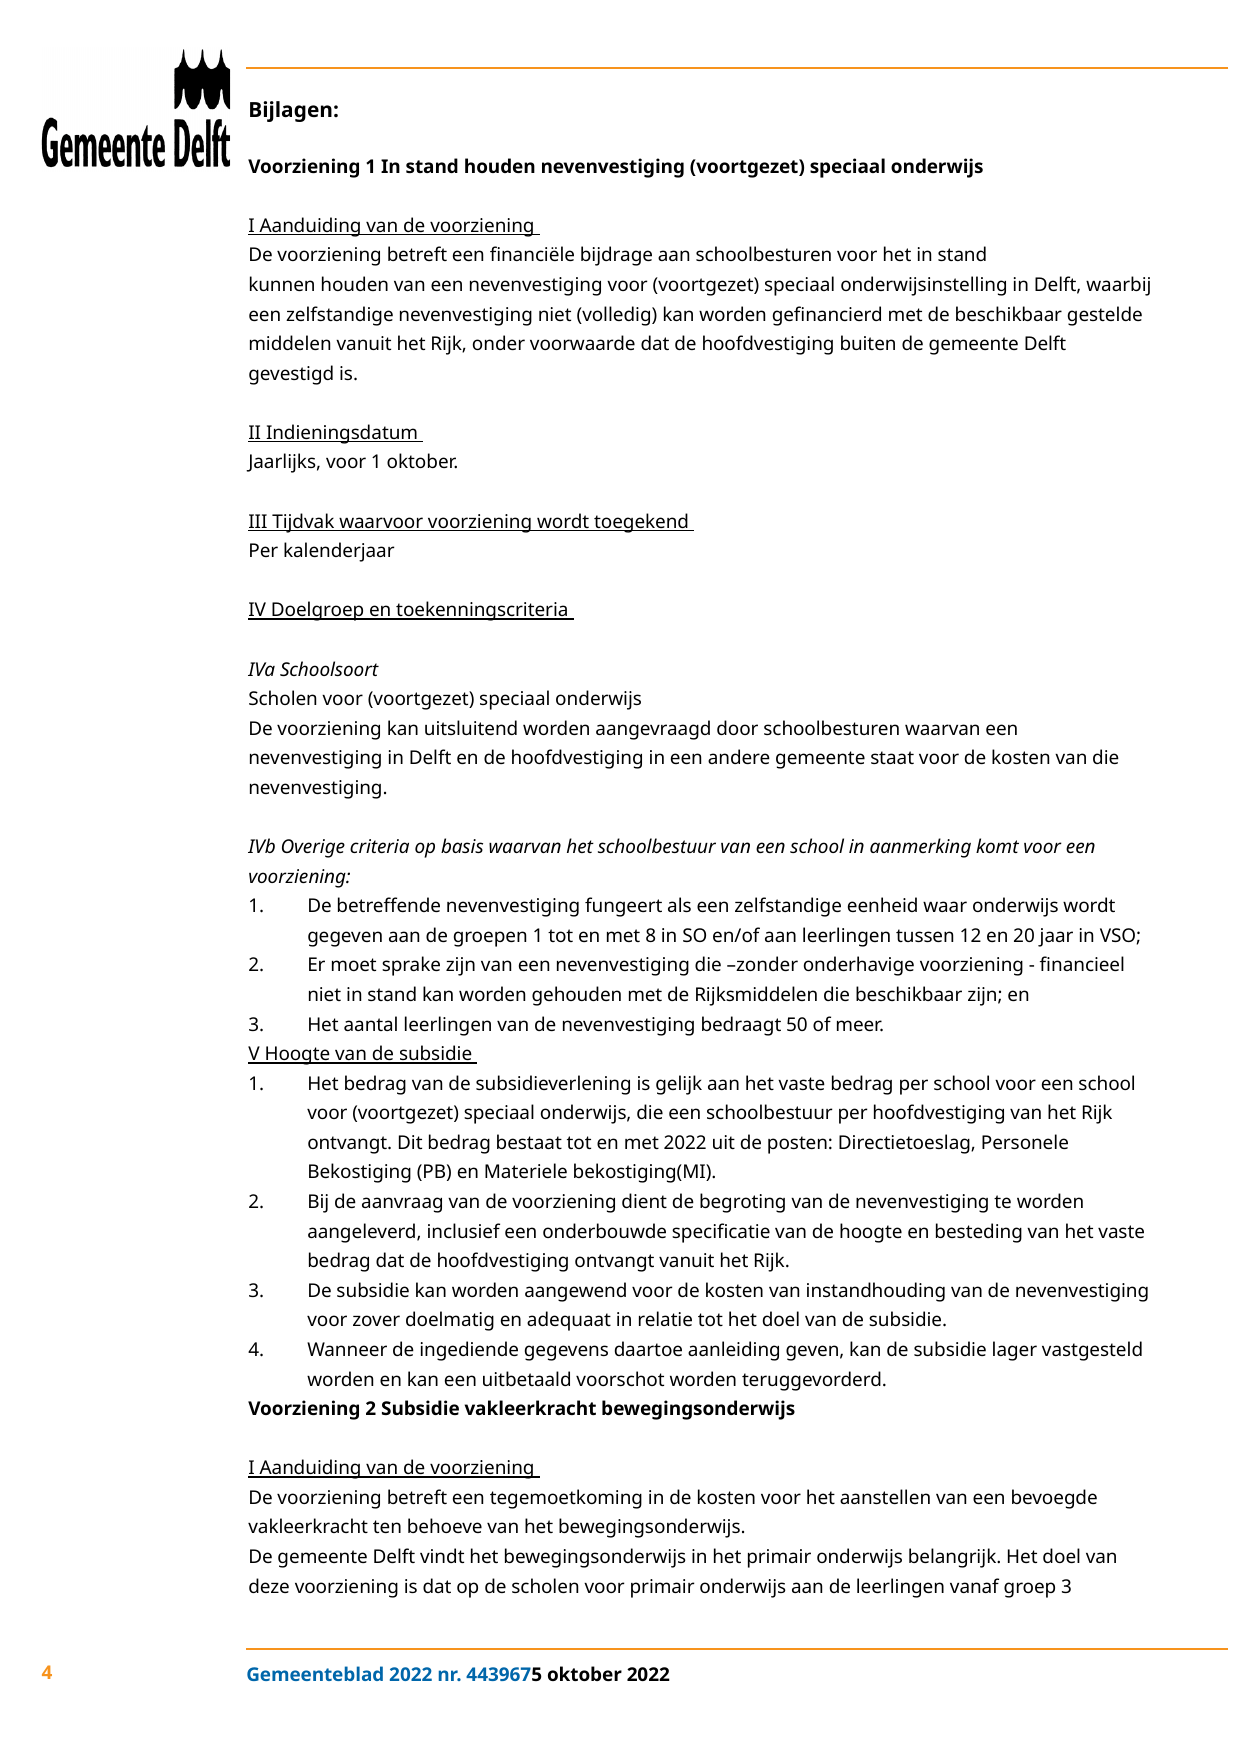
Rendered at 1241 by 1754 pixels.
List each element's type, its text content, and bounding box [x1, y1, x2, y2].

text II Indieningsdatum [248, 419, 1152, 445]
text De voorziening betreft een financiële bijdrage aan schoolbesturen voor het in stand [248, 242, 1152, 267]
list Wanneer de ingediende gegevens daartoe aanleiding geven, kan de subsidie lager vastgesteld worden en kan een uitbetaald voorschot worden teruggevorderd. [248, 1336, 1152, 1392]
text IVb Overige criteria op basis waarvan het schoolbestuur van een school in aanmerking komt voor een voorziening: [248, 833, 1152, 889]
text IV Doelgroep en toekenningscriteria [248, 597, 1152, 622]
text IVa Schoolsoort [248, 656, 1152, 682]
list Er moet sprake zijn van een nevenvestiging die –zonder onderhavige voorziening - financieel niet in stand kan worden gehouden met de Rijksmiddelen die beschikbaar zijn; en [248, 952, 1152, 1007]
list De subsidie kan worden aangewend voor de kosten van instandhouding van de nevenvestiging voor zover doelmatig en adequaat in relatie tot het doel van de subsidie. [248, 1277, 1152, 1332]
text Bijlagen: [248, 95, 1152, 123]
list Bij de aanvraag van de voorziening dient de begroting van de nevenvestiging te worden aangeleverd, inclusief een onderbouwde specificatie van de hoogte en besteding van het vaste bedrag dat de hoofdvestiging ontvangt vanuit het Rijk. [248, 1188, 1152, 1273]
text I Aanduiding van de voorziening [248, 212, 1152, 238]
text Voorziening 1 In stand houden nevenvestiging (voortgezet) speciaal onderwijs [248, 153, 1152, 179]
list Het bedrag van de subsidieverlening is gelijk aan het vaste bedrag per school voor een school voor (voortgezet) speciaal onderwijs, die een schoolbestuur per hoofdvestiging van het Rijk ontvangt. Dit bedrag bestaat tot en met 2022 uit de posten: Directietoeslag, Personele Bekostiging (PB) en Materiele bekostiging(MI). [248, 1070, 1152, 1184]
text III Tijdvak waarvoor voorziening wordt toegekend [248, 508, 1152, 534]
text De gemeente Delft vindt het bewegingsonderwijs in het primair onderwijs belangrijk. Het doel van deze voorziening is dat op de scholen voor primair onderwijs aan de leerlingen vanaf groep 3 [248, 1543, 1152, 1599]
list Het aantal leerlingen van de nevenvestiging bedraagt 50 of meer. [248, 1011, 1152, 1037]
text Scholen voor (voortgezet) speciaal onderwijs [248, 685, 1152, 711]
text De voorziening kan uitsluitend worden aangevraagd door schoolbesturen waarvan een nevenvestiging in Delft en de hoofdvestiging in een andere gemeente staat voor de kosten van die nevenvestiging. [248, 715, 1152, 800]
text Per kalenderjaar [248, 537, 1152, 563]
text Jaarlijks, voor 1 oktober. [248, 449, 1152, 474]
picture [41, 47, 231, 172]
text V Hoogte van de subsidie [248, 1040, 1152, 1066]
text kunnen houden van een nevenvestiging voor (voortgezet) speciaal onderwijsinstelling in Delft, waarbij een zelfstandige nevenvestiging niet (volledig) kan worden gefinancierd met de beschikbaar gestelde middelen vanuit het Rijk, onder voorwaarde dat de hoofdvestiging buiten de gemeente Delft gevestigd is. [248, 271, 1152, 386]
text I Aanduiding van de voorziening [248, 1454, 1152, 1480]
list De betreffende nevenvestiging fungeert als een zelfstandige eenheid waar onderwijs wordt gegeven aan de groepen 1 tot en met 8 in SO en/of aan leerlingen tussen 12 en 20 jaar in VSO; [248, 892, 1152, 948]
text De voorziening betreft een tegemoetkoming in de kosten voor het aanstellen van een bevoegde vakleerkracht ten behoeve van het bewegingsonderwijs. [248, 1484, 1152, 1539]
text Voorziening 2 Subsidie vakleerkracht bewegingsonderwijs [248, 1395, 1152, 1421]
